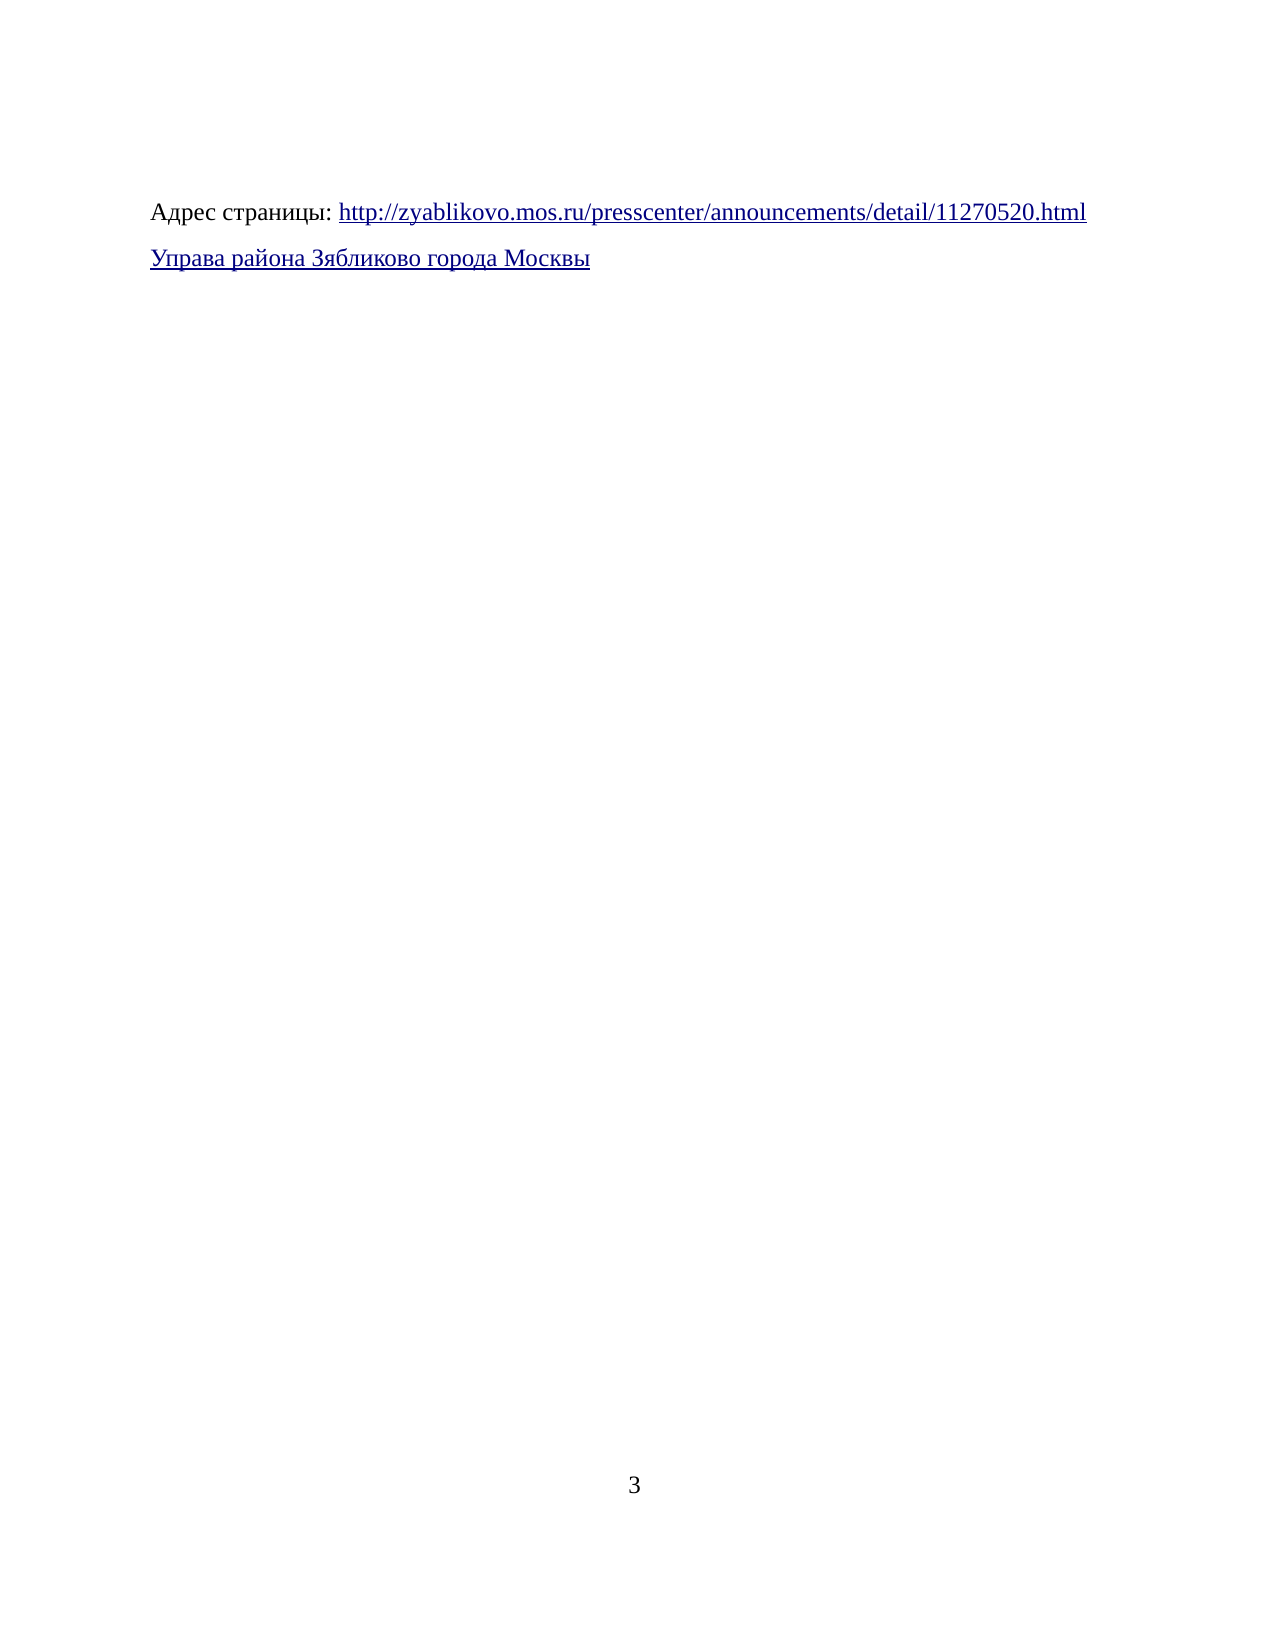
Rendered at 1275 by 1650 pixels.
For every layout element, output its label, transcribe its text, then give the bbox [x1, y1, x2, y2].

text Управа района Зябликово города Москвы [150, 243, 1125, 272]
text Адрес страницы: http://zyablikovo.mos.ru/presscenter/announcements/detail/11270520.html [150, 197, 1125, 225]
